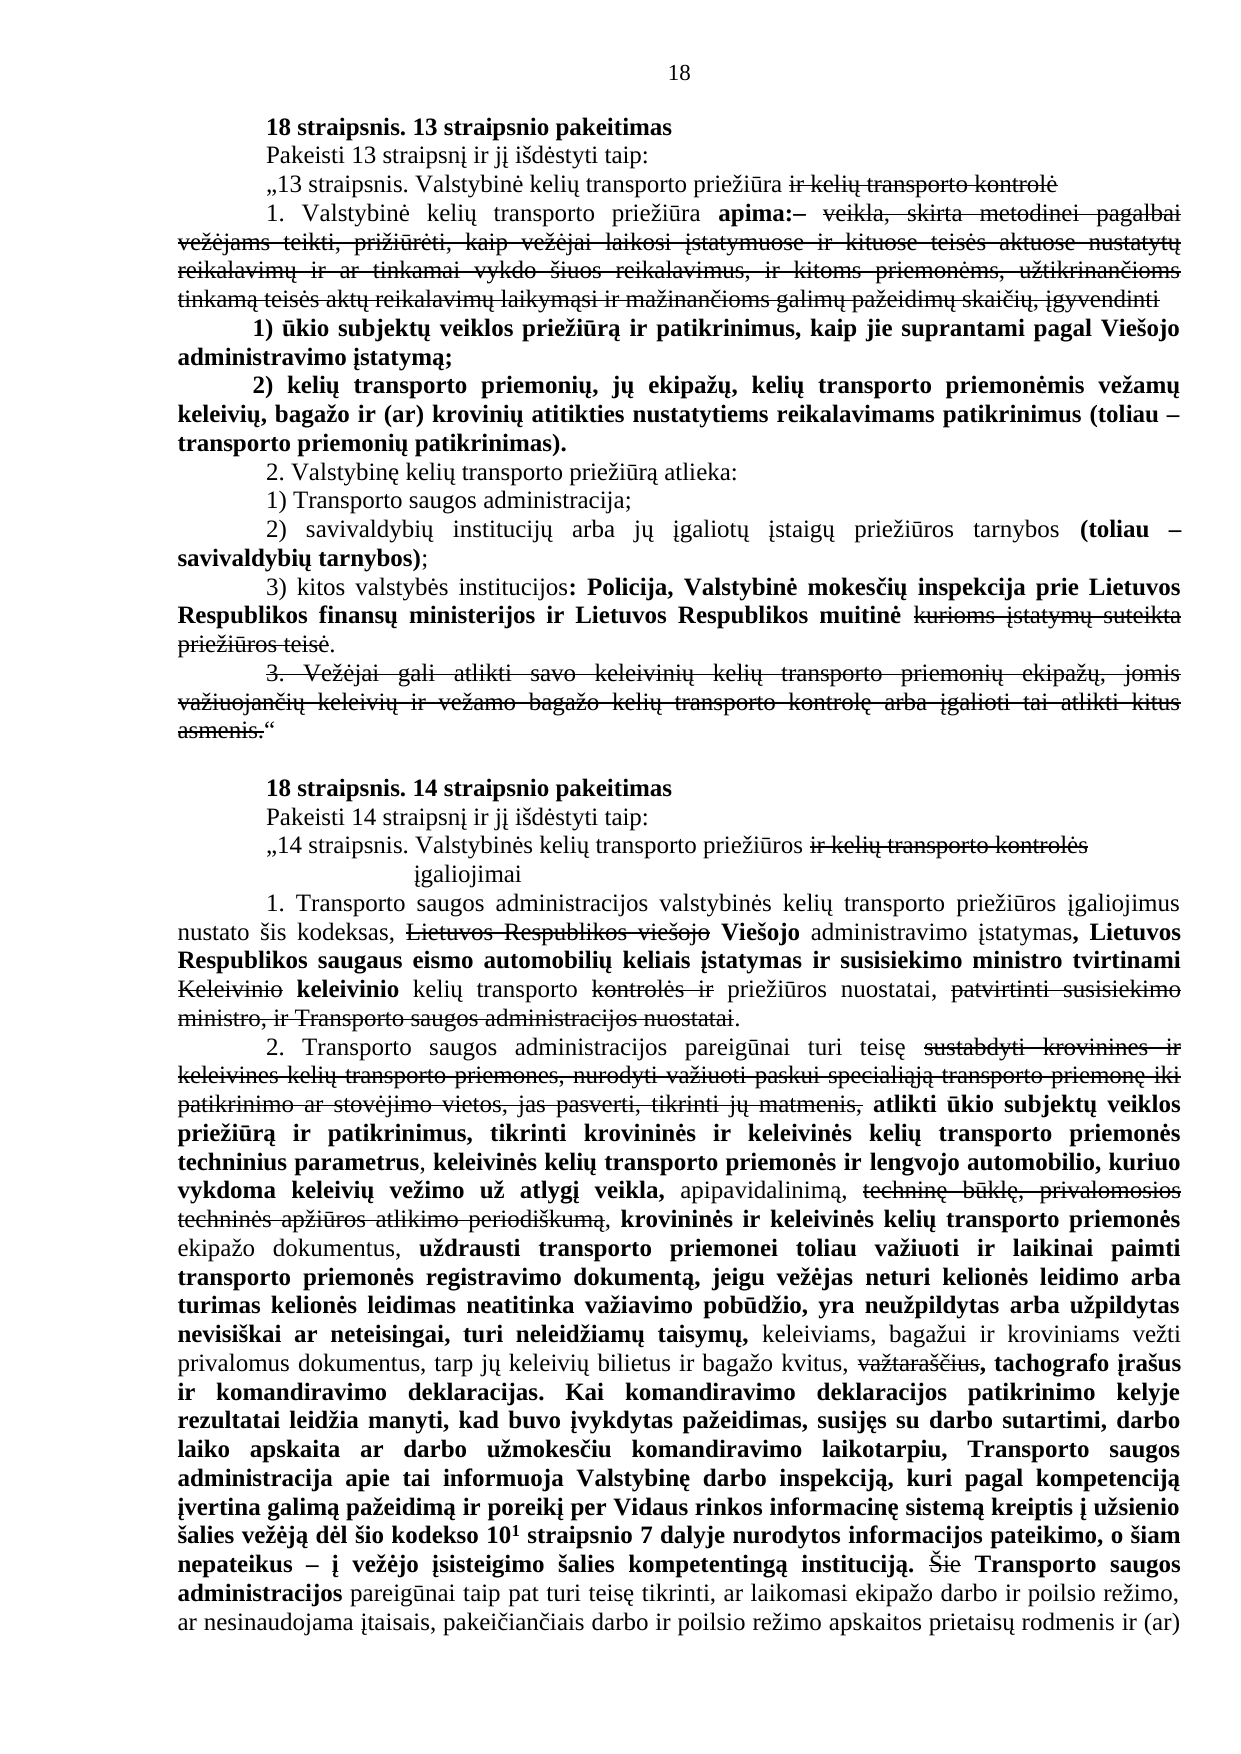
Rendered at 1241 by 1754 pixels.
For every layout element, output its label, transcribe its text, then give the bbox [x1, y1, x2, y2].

text 1) ūkio subjektų veiklos priežiūrą ir patikrinimus, kaip jie suprantami pagal Viešojo administravimo įstatymą; [177, 313, 1181, 371]
text 18 straipsnis. 13 straipsnio pakeitimas [177, 112, 1181, 141]
text 2. Transporto saugos administracijos pareigūnai turi teisę sustabdyti krovinines ir keleivines kelių transporto priemones, nurodyti važiuoti paskui specialiąją transporto priemonę iki patikrinimo ar stovėjimo vietos, jas pasverti, tikrinti jų matmenis, atlikti ūkio subjektų veiklos priežiūrą ir patikrinimus, tikrinti krovininės ir keleivinės kelių transporto priemonės techninius parametrus, keleivinės kelių transporto priemonės ir lengvojo automobilio, kuriuo vykdoma keleivių vežimo už atlygį veikla, apipavidalinimą, techninę būklę, privalomosios techninės apžiūros atlikimo periodiškumą, krovininės ir keleivinės kelių transporto priemonės ekipažo dokumentus, uždrausti transporto priemonei toliau važiuoti ir laikinai paimti transporto priemonės registravimo dokumentą, jeigu vežėjas neturi kelionės leidimo arba turimas kelionės leidimas neatitinka važiavimo pobūdžio, yra neužpildytas arba užpildytas nevisiškai ar neteisingai, turi neleidžiamų taisymų, keleiviams, bagažui ir kroviniams vežti privalomus dokumentus, tarp jų keleivių bilietus ir bagažo kvitus, važtaraščius, tachografo įrašus ir komandiravimo deklaracijas. Kai komandiravimo deklaracijos patikrinimo kelyje rezultatai leidžia manyti, kad buvo įvykdytas pažeidimas, susijęs su darbo sutartimi, darbo laiko apskaita ar darbo užmokesčiu komandiravimo laikotarpiu, Transporto saugos administracija apie tai informuoja Valstybinę darbo inspekciją, kuri pagal kompetenciją įvertina galimą pažeidimą ir poreikį per Vidaus rinkos informacinę sistemą kreiptis į užsienio šalies vežėją dėl šio kodekso 101 straipsnio 7 dalyje nurodytos informacijos pateikimo, o šiam nepateikus – į vežėjo įsisteigimo šalies kompetentingą instituciją. Šie Transporto saugos administracijos pareigūnai taip pat turi teisę tikrinti, ar laikomasi ekipažo darbo ir poilsio režimo, ar nesinaudojama įtaisais, pakeičiančiais darbo ir poilsio režimo apskaitos prietaisų rodmenis ir (ar) duomenis., Valstybinės kelių transporto priežiūros teisę turintys pareigūnai ir, nustatę pažeidimus, turi teisę siųsti transporto priemonę į techninės apžiūros stotį ar tachografų techninės priežiūros dirbtuves dirbtuvę, uždrausti transporto priemonei toliau važiuoti ir laikinai paimti transporto priemonės registravimo dokumentą, kol bus pašalinti pažeidimai, taip pat gauti iš keleivių paaiškinimus raštu ir (ar) žodžiu. [177, 1077, 1181, 1636]
text „14 straipsnis. Valstybinės kelių transporto priežiūros ir kelių transporto kontrolės [266, 831, 1181, 859]
text 1) Transporto saugos administracija; [177, 486, 1181, 514]
text 1. Valstybinė kelių transporto priežiūra apima:– veikla, skirta metodinei pagalbai vežėjams teikti, prižiūrėti, kaip vežėjai laikosi įstatymuose ir kituose teisės aktuose nustatytų reikalavimų ir ar tinkamai vykdo šiuos reikalavimus, ir kitoms priemonėms, užtikrinančioms tinkamą teisės aktų reikalavimų laikymąsi ir mažinančioms galimų pažeidimų skaičių, įgyvendinti [177, 273, 1181, 313]
text 3. Vežėjai gali atlikti savo keleivinių kelių transporto priemonių ekipažų, jomis važiuojančių keleivių ir vežamo bagažo kelių transporto kontrolę arba įgalioti tai atlikti kitus asmenis.“ [177, 658, 1181, 702]
text „13 straipsnis. Valstybinė kelių transporto priežiūra ir kelių transporto kontrolė [177, 169, 1181, 198]
text Pakeisti 14 straipsnį ir jį išdėstyti taip: [177, 802, 1181, 831]
text 1. Transporto saugos administracijos valstybinės kelių transporto priežiūros įgaliojimus nustato šis kodeksas, Lietuvos Respublikos viešojo Viešojo administravimo įstatymas, Lietuvos Respublikos saugaus eismo automobilių keliais įstatymas ir susisiekimo ministro tvirtinami Keleivinio keleivinio kelių transporto kontrolės ir priežiūros nuostatai, patvirtinti susisiekimo ministro, ir Transporto saugos administracijos nuostatai. [177, 888, 1181, 1032]
text 3) kitos valstybės institucijos: Policija, Valstybinė mokesčių inspekcija prie Lietuvos Respublikos finansų ministerijos ir Lietuvos Respublikos muitinė kurioms įstatymų suteikta priežiūros teisė. [177, 572, 1181, 658]
text 2) kelių transporto priemonių, jų ekipažų, kelių transporto priemonėmis vežamų keleivių, bagažo ir (ar) krovinių atitikties nustatytiems reikalavimams patikrinimus (toliau – transporto priemonių patikrinimas). [177, 371, 1181, 457]
text 18 straipsnis. 14 straipsnio pakeitimas [177, 773, 1181, 802]
text 3. Vežėjai gali atlikti savo keleivinių kelių transporto priemonių ekipažų, jomis važiuojančių keleivių ir vežamo bagažo kelių transporto kontrolę arba įgalioti tai atlikti kitus asmenis.“ [177, 703, 1181, 744]
text Pakeisti 13 straipsnį ir jį išdėstyti taip: [177, 141, 1181, 169]
text 1. Valstybinė kelių transporto priežiūra apima:– veikla, skirta metodinei pagalbai vežėjams teikti, prižiūrėti, kaip vežėjai laikosi įstatymuose ir kituose teisės aktuose nustatytų reikalavimų ir ar tinkamai vykdo šiuos reikalavimus, ir kitoms priemonėms, užtikrinančioms tinkamą teisės aktų reikalavimų laikymąsi ir mažinančioms galimų pažeidimų skaičių, įgyvendinti [177, 243, 1181, 271]
text 2. Valstybinę kelių transporto priežiūrą atlieka: [177, 457, 1181, 486]
text įgaliojimai [413, 859, 1181, 888]
text 2) savivaldybių institucijų arba jų įgaliotų įstaigų priežiūros tarnybos (toliau – savivaldybių tarnybos); [177, 514, 1181, 572]
text 1. Valstybinė kelių transporto priežiūra apima:– veikla, skirta metodinei pagalbai vežėjams teikti, prižiūrėti, kaip vežėjai laikosi įstatymuose ir kituose teisės aktuose nustatytų reikalavimų ir ar tinkamai vykdo šiuos reikalavimus, ir kitoms priemonėms, užtikrinančioms tinkamą teisės aktų reikalavimų laikymąsi ir mažinančioms galimų pažeidimų skaičių, įgyvendinti [177, 198, 1181, 242]
